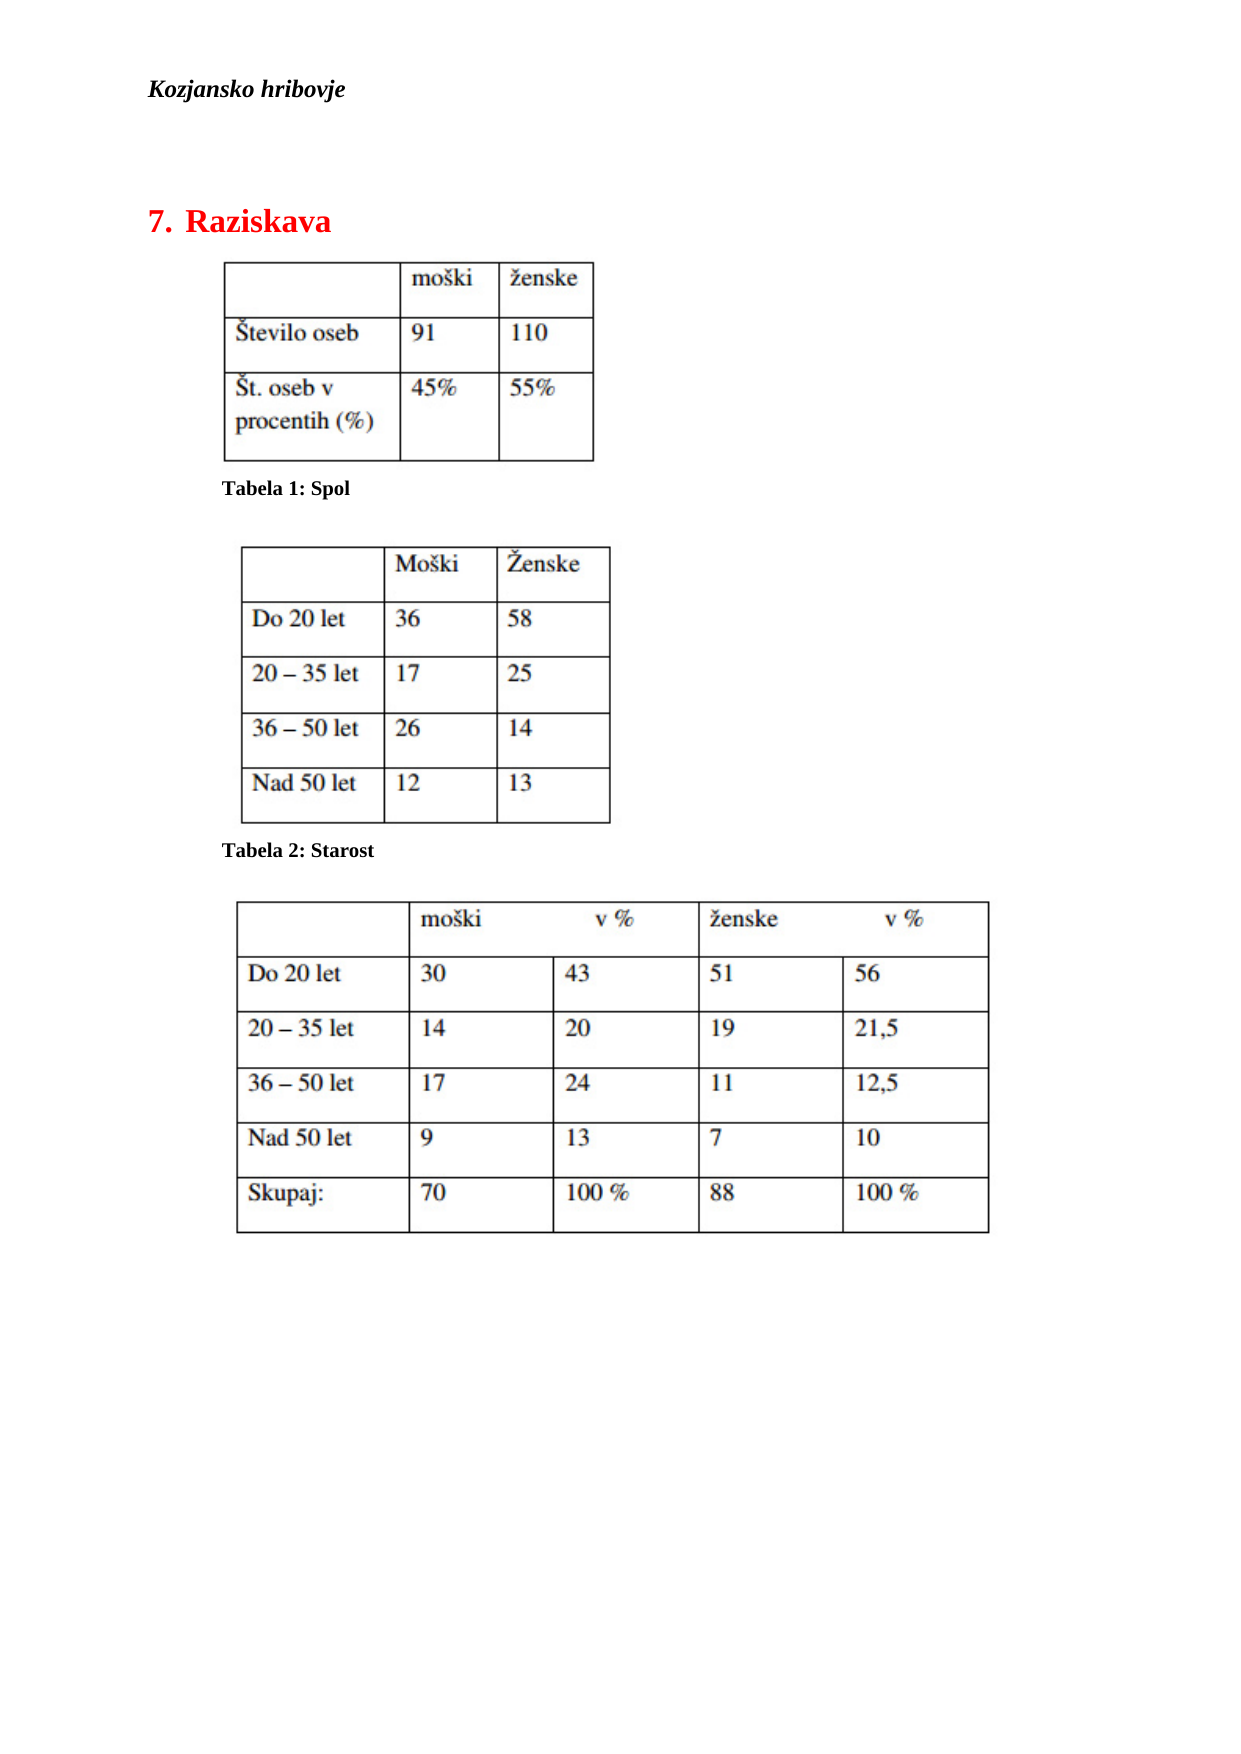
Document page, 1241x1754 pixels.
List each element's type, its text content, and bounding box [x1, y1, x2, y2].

picture [221, 528, 647, 838]
text Tabela 1: Spol [148, 476, 1092, 500]
picture [221, 245, 610, 476]
subtitle Raziskava [148, 201, 1092, 240]
picture [221, 886, 1021, 1257]
text Tabela 2: Starost [148, 838, 1092, 862]
